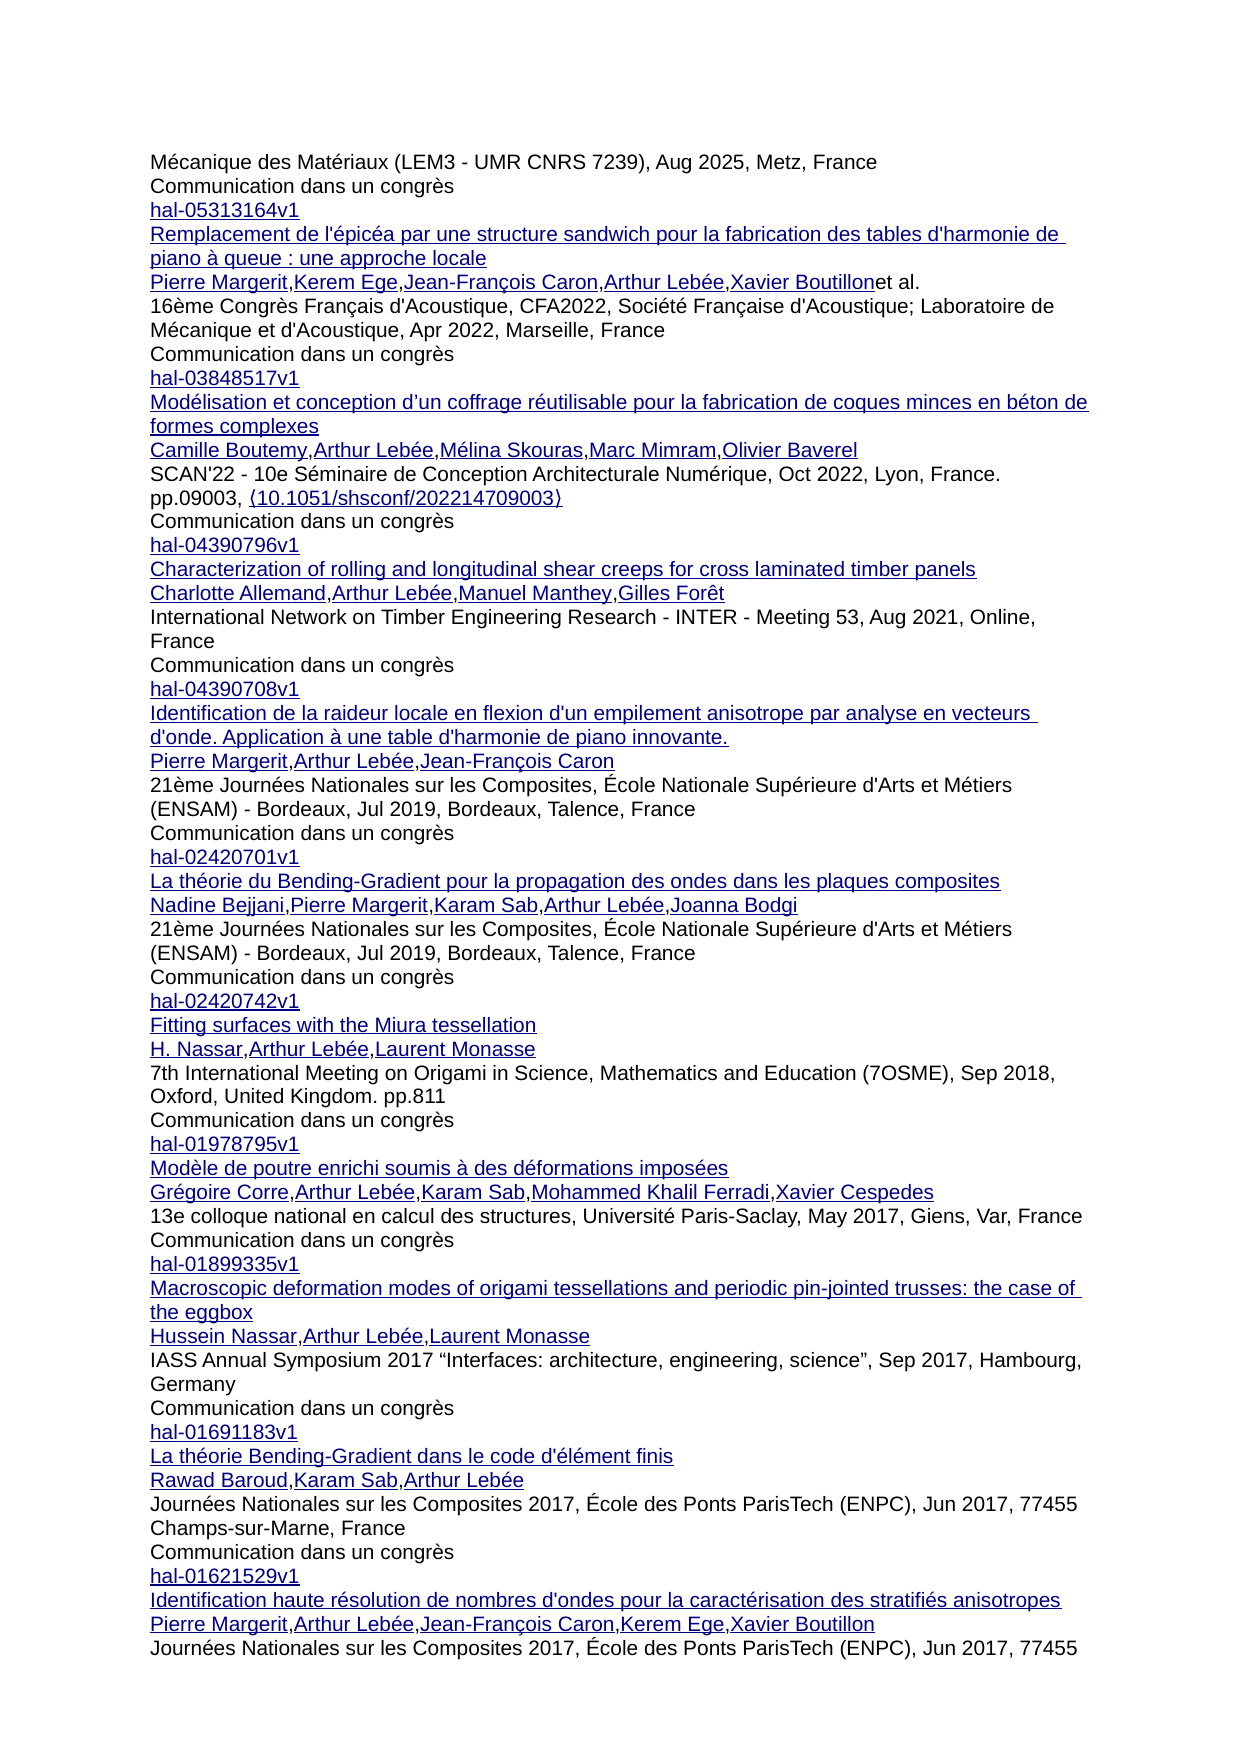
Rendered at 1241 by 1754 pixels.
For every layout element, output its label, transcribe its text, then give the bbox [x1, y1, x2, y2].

table_cell Identification de la raideur locale en flexion d'un empilement anisotrope par analyse en vecteurs d'onde. Application à une table d'harmonie de piano innovante. Pierre Margerit,Arthur Lebée,Jean-François Caron 21ème Journées Nationales sur les Composites, École Nationale Supérieure d'Arts et Métiers (ENSAM) - Bordeaux, Jul 2019, Bordeaux, Talence, France Communication dans un congrès hal-02420701v1 [150, 701, 1090, 869]
table_cell Macroscopic deformation modes of origami tessellations and periodic pin-jointed trusses: the case of the eggbox Hussein Nassar,Arthur Lebée,Laurent Monasse IASS Annual Symposium 2017 “Interfaces: architecture, engineering, science”, Sep 2017, Hambourg, Germany Communication dans un congrès hal-01691183v1 [150, 1276, 1090, 1444]
table_cell Remplacement de l'épicéa par une structure sandwich pour la fabrication des tables d'harmonie de piano à queue : une approche locale Pierre Margerit,Kerem Ege,Jean-François Caron,Arthur Lebée,Xavier Boutillonet al. 16ème Congrès Français d'Acoustique, CFA2022, Société Française d'Acoustique; Laboratoire de Mécanique et d'Acoustique, Apr 2022, Marseille, France Communication dans un congrès hal-03848517v1 [150, 222, 1090, 389]
table_cell La théorie du Bending-Gradient pour la propagation des ondes dans les plaques composites Nadine Bejjani,Pierre Margerit,Karam Sab,Arthur Lebée,Joanna Bodgi 21ème Journées Nationales sur les Composites, École Nationale Supérieure d'Arts et Métiers (ENSAM) - Bordeaux, Jul 2019, Bordeaux, Talence, France Communication dans un congrès hal-02420742v1 [150, 869, 1090, 1012]
table_cell La théorie Bending-Gradient dans le code d'élément finis Rawad Baroud,Karam Sab,Arthur Lebée Journées Nationales sur les Composites 2017, École des Ponts ParisTech (ENPC), Jun 2017, 77455 Champs-sur-Marne, France Communication dans un congrès hal-01621529v1 [150, 1444, 1090, 1587]
table_cell Modèle de poutre enrichi soumis à des déformations imposées Grégoire Corre,Arthur Lebée,Karam Sab,Mohammed Khalil Ferradi,Xavier Cespedes 13e colloque national en calcul des structures, Université Paris-Saclay, May 2017, Giens, Var, France Communication dans un congrès hal-01899335v1 [150, 1156, 1090, 1276]
table_header Mécanique des Matériaux (LEM3 - UMR CNRS 7239), Aug 2025, Metz, France Communication dans un congrès hal-05313164v1 [150, 150, 1090, 222]
table_cell Modélisation et conception d’un coffrage réutilisable pour la fabrication de coques minces en béton de formes complexes Camille Boutemy,Arthur Lebée,Mélina Skouras,Marc Mimram,Olivier Baverel SCAN'22 - 10e Séminaire de Conception Architecturale Numérique, Oct 2022, Lyon, France. pp.09003, ⟨10.1051/shsconf/202214709003⟩ Communication dans un congrès hal-04390796v1 [150, 390, 1090, 557]
table_cell Fitting surfaces with the Miura tessellation H. Nassar,Arthur Lebée,Laurent Monasse 7th International Meeting on Origami in Science, Mathematics and Education (7OSME), Sep 2018, Oxford, United Kingdom. pp.811 Communication dans un congrès hal-01978795v1 [150, 1013, 1090, 1156]
table_cell Identification haute résolution de nombres d'ondes pour la caractérisation des stratifiés anisotropes Pierre Margerit,Arthur Lebée,Jean-François Caron,Kerem Ege,Xavier Boutillon Journées Nationales sur les Composites 2017, École des Ponts ParisTech (ENPC), Jun 2017, 77455 [150, 1588, 1090, 1659]
table_cell Characterization of rolling and longitudinal shear creeps for cross laminated timber panels Charlotte Allemand,Arthur Lebée,Manuel Manthey,Gilles Forêt International Network on Timber Engineering Research - INTER - Meeting 53, Aug 2021, Online, France Communication dans un congrès hal-04390708v1 [150, 557, 1090, 701]
